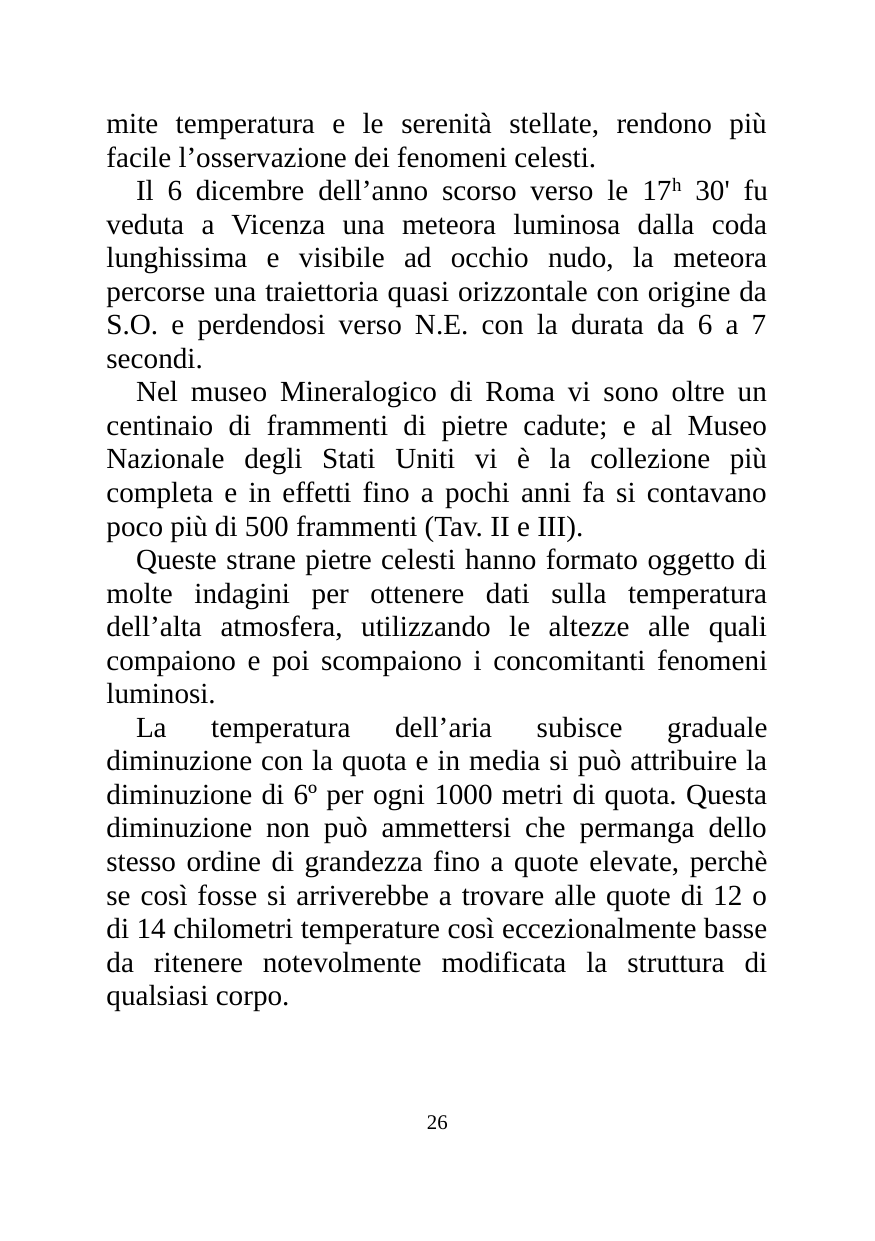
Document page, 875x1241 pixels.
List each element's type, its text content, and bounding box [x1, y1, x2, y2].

text Il 6 dicembre dell’anno scorso verso le 17h 30' fu veduta a Vicenza una meteora luminosa dalla coda lunghissima e visibile ad occhio nudo, la meteora percorse una traiettoria quasi orizzontale con origine da S.O. e perdendosi verso N.E. con la durata da 6 a 7 secondi. [106, 173, 768, 374]
text Nel museo Mineralogico di Roma vi sono oltre un centinaio di frammenti di pietre cadute; e al Museo Nazionale degli Stati Uniti vi è la collezione più completa e in effetti fino a pochi anni fa si contavano poco più di 500 frammenti (Tav. II e III). [106, 374, 768, 542]
text Queste strane pietre celesti hanno formato oggetto di molte indagini per ottenere dati sulla temperatura dell’alta atmosfera, utilizzando le altezze alle quali compaiono e poi scompaiono i concomitanti fenomeni luminosi. [106, 542, 768, 710]
text mite temperatura e le serenità stellate, rendono più facile l’osservazione dei fenomeni celesti. [106, 106, 768, 173]
text La temperatura dell’aria subisce graduale diminuzione con la quota e in media si può attribuire la diminuzione di 6º per ogni 1000 metri di quota. Questa diminuzione non può ammettersi che permanga dello stesso ordine di grandezza fino a quote elevate, perchè se così fosse si arriverebbe a trovare alle quote di 12 o di 14 chilometri temperature così eccezionalmente basse da ritenere notevolmente modificata la struttura di qualsiasi corpo. [106, 710, 768, 1012]
